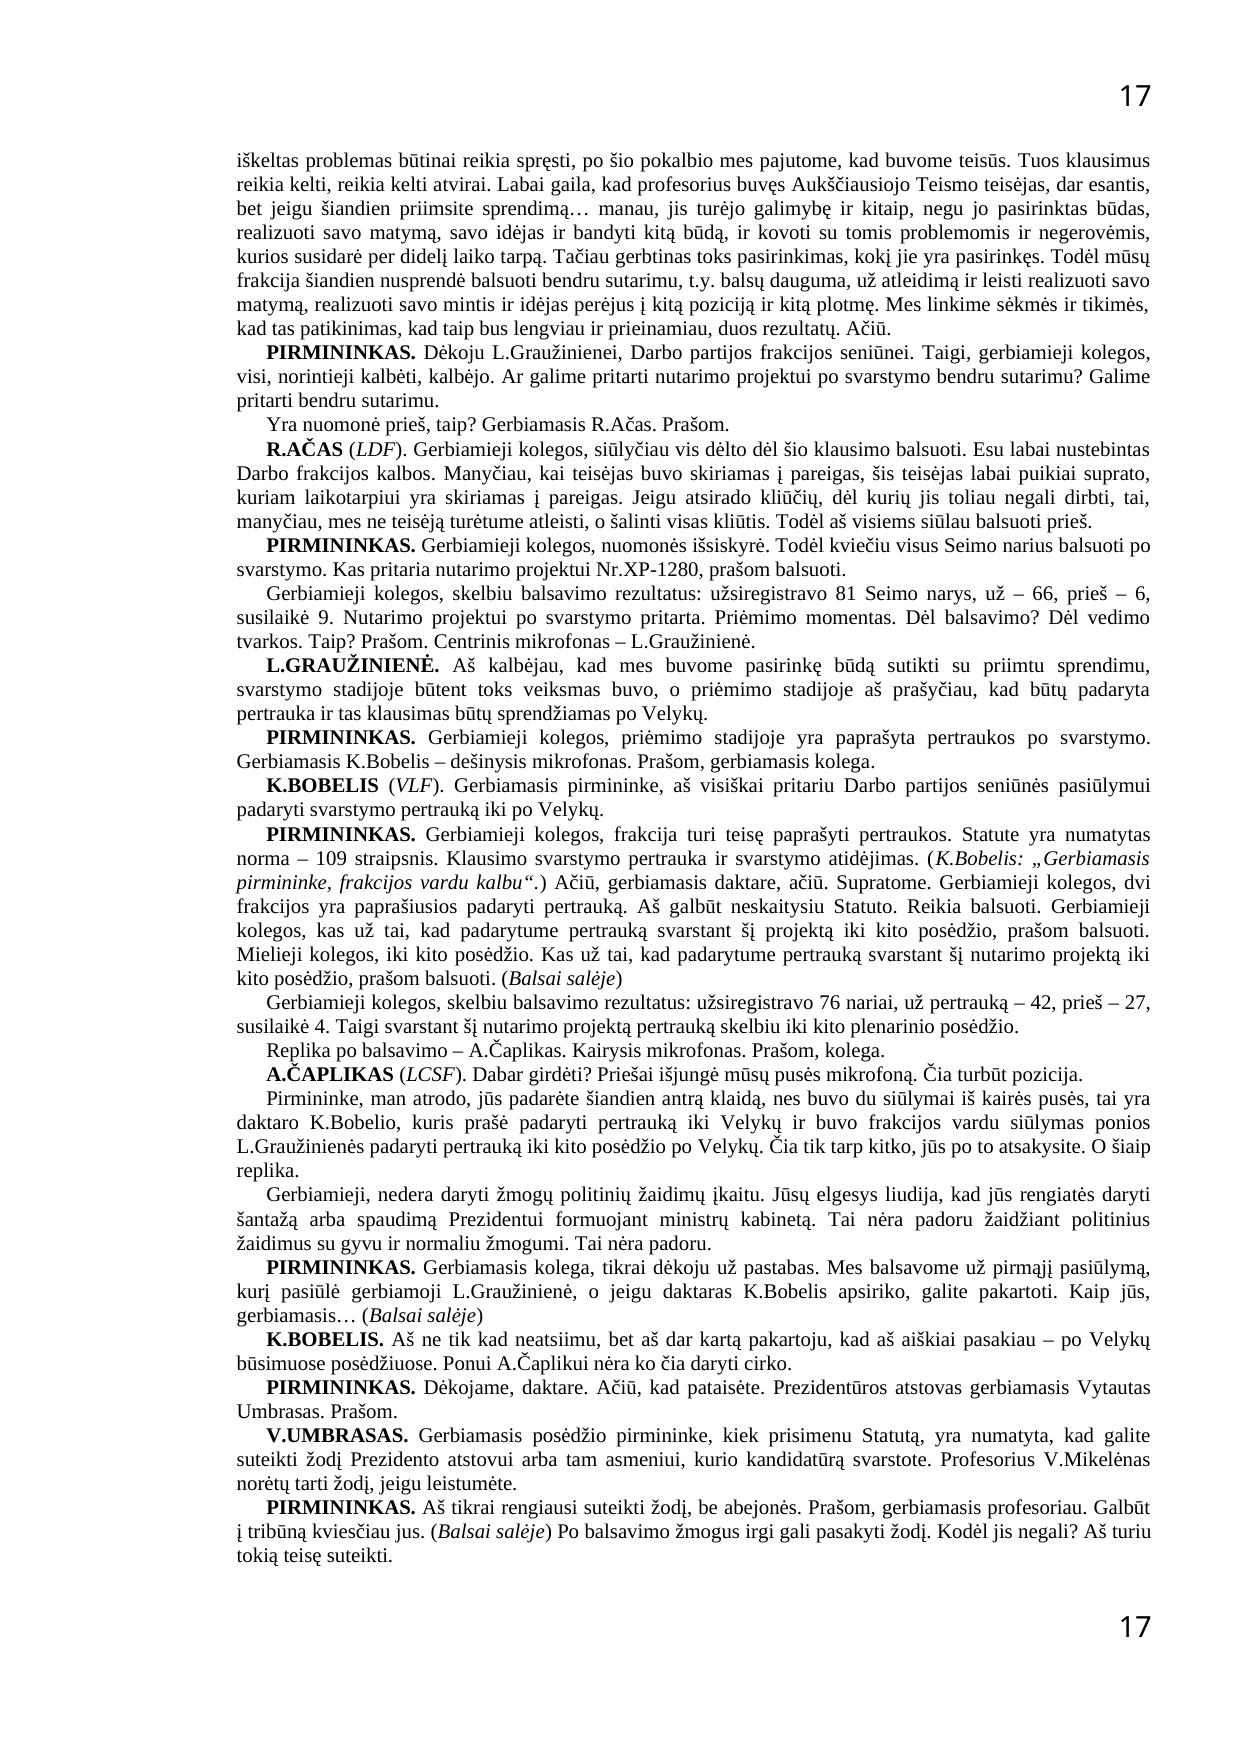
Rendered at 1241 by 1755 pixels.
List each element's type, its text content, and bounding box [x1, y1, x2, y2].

text PIRMININKAS. Aš tikrai rengiausi suteikti žodį, be abejonės. Prašom, gerbiamasis profesoriau. Galbūt į tribūną kviesčiau jus. (Balsai salėje) Po balsavimo žmogus irgi gali pasakyti žodį. Kodėl jis negali? Aš turiu tokią teisę suteikti. [236, 1495, 1152, 1567]
text Replika po balsavimo – A.Čaplikas. Kairysis mikrofonas. Prašom, kolega. [236, 1038, 1152, 1062]
text R.AČAS (LDF). Gerbiamieji kolegos, siūlyčiau vis dėlto dėl šio klausimo balsuoti. Esu labai nustebintas Darbo frakcijos kalbos. Manyčiau, kai teisėjas buvo skiriamas į pareigas, šis teisėjas labai puikiai suprato, kuriam laikotarpiui yra skiriamas į pareigas. Jeigu atsirado kliūčių, dėl kurių jis toliau negali dirbti, tai, manyčiau, mes ne teisėją turėtume atleisti, o šalinti visas kliūtis. Todėl aš visiems siūlau balsuoti prieš. [236, 436, 1152, 533]
text L.GRAUŽINIENĖ. Aš kalbėjau, kad mes buvome pasirinkę būdą sutikti su priimtu sprendimu, svarstymo stadijoje būtent toks veiksmas buvo, o priėmimo stadijoje aš prašyčiau, kad būtų padaryta pertrauka ir tas klausimas būtų sprendžiamas po Velykų. [236, 653, 1152, 725]
text Gerbiamieji kolegos, skelbiu balsavimo rezultatus: užsiregistravo 81 Seimo narys, už – 66, prieš – 6, susilaikė 9. Nutarimo projektui po svarstymo pritarta. Priėmimo momentas. Dėl balsavimo? Dėl vedimo tvarkos. Taip? Prašom. Centrinis mikrofonas – L.Graužinienė. [236, 581, 1152, 653]
text PIRMININKAS. Dėkojame, daktare. Ačiū, kad pataisėte. Prezidentūros atstovas gerbiamasis Vytautas Umbrasas. Prašom. [236, 1375, 1152, 1423]
text iškeltas problemas būtinai reikia spręsti, po šio pokalbio mes pajutome, kad buvome teisūs. Tuos klausimus reikia kelti, reikia kelti atvirai. Labai gaila, kad profesorius buvęs Aukščiausiojo Teismo teisėjas, dar esantis, bet jeigu šiandien priimsite sprendimą… manau, jis turėjo galimybę ir kitaip, negu jo pasirinktas būdas, realizuoti savo matymą, savo idėjas ir bandyti kitą būdą, ir kovoti su tomis problemomis ir negerovėmis, kurios susidarė per didelį laiko tarpą. Tačiau gerbtinas toks pasirinkimas, kokį jie yra pasirinkęs. Todėl mūsų frakcija šiandien nusprendė balsuoti bendru sutarimu, t.y. balsų dauguma, už atleidimą ir leisti realizuoti savo matymą, realizuoti savo mintis ir idėjas perėjus į kitą poziciją ir kitą plotmę. Mes linkime sėkmės ir tikimės, kad tas patikinimas, kad taip bus lengviau ir prieinamiau, duos rezultatų. Ačiū. [236, 148, 1152, 340]
text Pirmininke, man atrodo, jūs padarėte šiandien antrą klaidą, nes buvo du siūlymai iš kairės pusės, tai yra daktaro K.Bobelio, kuris prašė padaryti pertrauką iki Velykų ir buvo frakcijos vardu siūlymas ponios L.Graužinienės padaryti pertrauką iki kito posėdžio po Velykų. Čia tik tarp kitko, jūs po to atsakysite. O šiaip replika. [236, 1086, 1152, 1182]
text Gerbiamieji kolegos, skelbiu balsavimo rezultatus: užsiregistravo 76 nariai, už pertrauką – 42, prieš – 27, susilaikė 4. Taigi svarstant šį nutarimo projektą pertrauką skelbiu iki kito plenarinio posėdžio. [236, 990, 1152, 1038]
text PIRMININKAS. Gerbiamasis kolega, tikrai dėkoju už pastabas. Mes balsavome už pirmąjį pasiūlymą, kurį pasiūlė gerbiamoji L.Graužinienė, o jeigu daktaras K.Bobelis apsiriko, galite pakartoti. Kaip jūs, gerbiamasis… (Balsai salėje) [236, 1254, 1152, 1327]
text PIRMININKAS. Gerbiamieji kolegos, priėmimo stadijoje yra paprašyta pertraukos po svarstymo. Gerbiamasis K.Bobelis – dešinysis mikrofonas. Prašom, gerbiamasis kolega. [236, 725, 1152, 773]
text K.BOBELIS. Aš ne tik kad neatsiimu, bet aš dar kartą pakartoju, kad aš aiškiai pasakiau – po Velykų būsimuose posėdžiuose. Ponui A.Čaplikui nėra ko čia daryti cirko. [236, 1327, 1152, 1375]
text A.ČAPLIKAS (LCSF). Dabar girdėti? Priešai išjungė mūsų pusės mikrofoną. Čia turbūt pozicija. [236, 1062, 1152, 1086]
text K.BOBELIS (VLF). Gerbiamasis pirmininke, aš visiškai pritariu Darbo partijos seniūnės pasiūlymui padaryti svarstymo pertrauką iki po Velykų. [236, 773, 1152, 821]
text Yra nuomonė prieš, taip? Gerbiamasis R.Ačas. Prašom. [236, 412, 1152, 436]
text V.UMBRASAS. Gerbiamasis posėdžio pirmininke, kiek prisimenu Statutą, yra numatyta, kad galite suteikti žodį Prezidento atstovui arba tam asmeniui, kurio kandidatūrą svarstote. Profesorius V.Mikelėnas norėtų tarti žodį, jeigu leistumėte. [236, 1423, 1152, 1495]
text PIRMININKAS. Dėkoju L.Graužinienei, Darbo partijos frakcijos seniūnei. Taigi, gerbiamieji kolegos, visi, norintieji kalbėti, kalbėjo. Ar galime pritarti nutarimo projektui po svarstymo bendru sutarimu? Galime pritarti bendru sutarimu. [236, 340, 1152, 412]
text PIRMININKAS. Gerbiamieji kolegos, frakcija turi teisę paprašyti pertraukos. Statute yra numatytas norma – 109 straipsnis. Klausimo svarstymo pertrauka ir svarstymo atidėjimas. (K.Bobelis: „Gerbiamasis pirmininke, frakcijos vardu kalbu“.) Ačiū, gerbiamasis daktare, ačiū. Supratome. Gerbiamieji kolegos, dvi frakcijos yra paprašiusios padaryti pertrauką. Aš galbūt neskaitysiu Statuto. Reikia balsuoti. Gerbiamieji kolegos, kas už tai, kad padarytume pertrauką svarstant šį projektą iki kito posėdžio, prašom balsuoti. Mielieji kolegos, iki kito posėdžio. Kas už tai, kad padarytume pertrauką svarstant šį nutarimo projektą iki kito posėdžio, prašom balsuoti. (Balsai salėje) [236, 821, 1152, 990]
text PIRMININKAS. Gerbiamieji kolegos, nuomonės išsiskyrė. Todėl kviečiu visus Seimo narius balsuoti po svarstymo. Kas pritaria nutarimo projektui Nr.XP-1280, prašom balsuoti. [236, 533, 1152, 581]
text Gerbiamieji, nedera daryti žmogų politinių žaidimų įkaitu. Jūsų elgesys liudija, kad jūs rengiatės daryti šantažą arba spaudimą Prezidentui formuojant ministrų kabinetą. Tai nėra padoru žaidžiant politinius žaidimus su gyvu ir normaliu žmogumi. Tai nėra padoru. [236, 1182, 1152, 1254]
